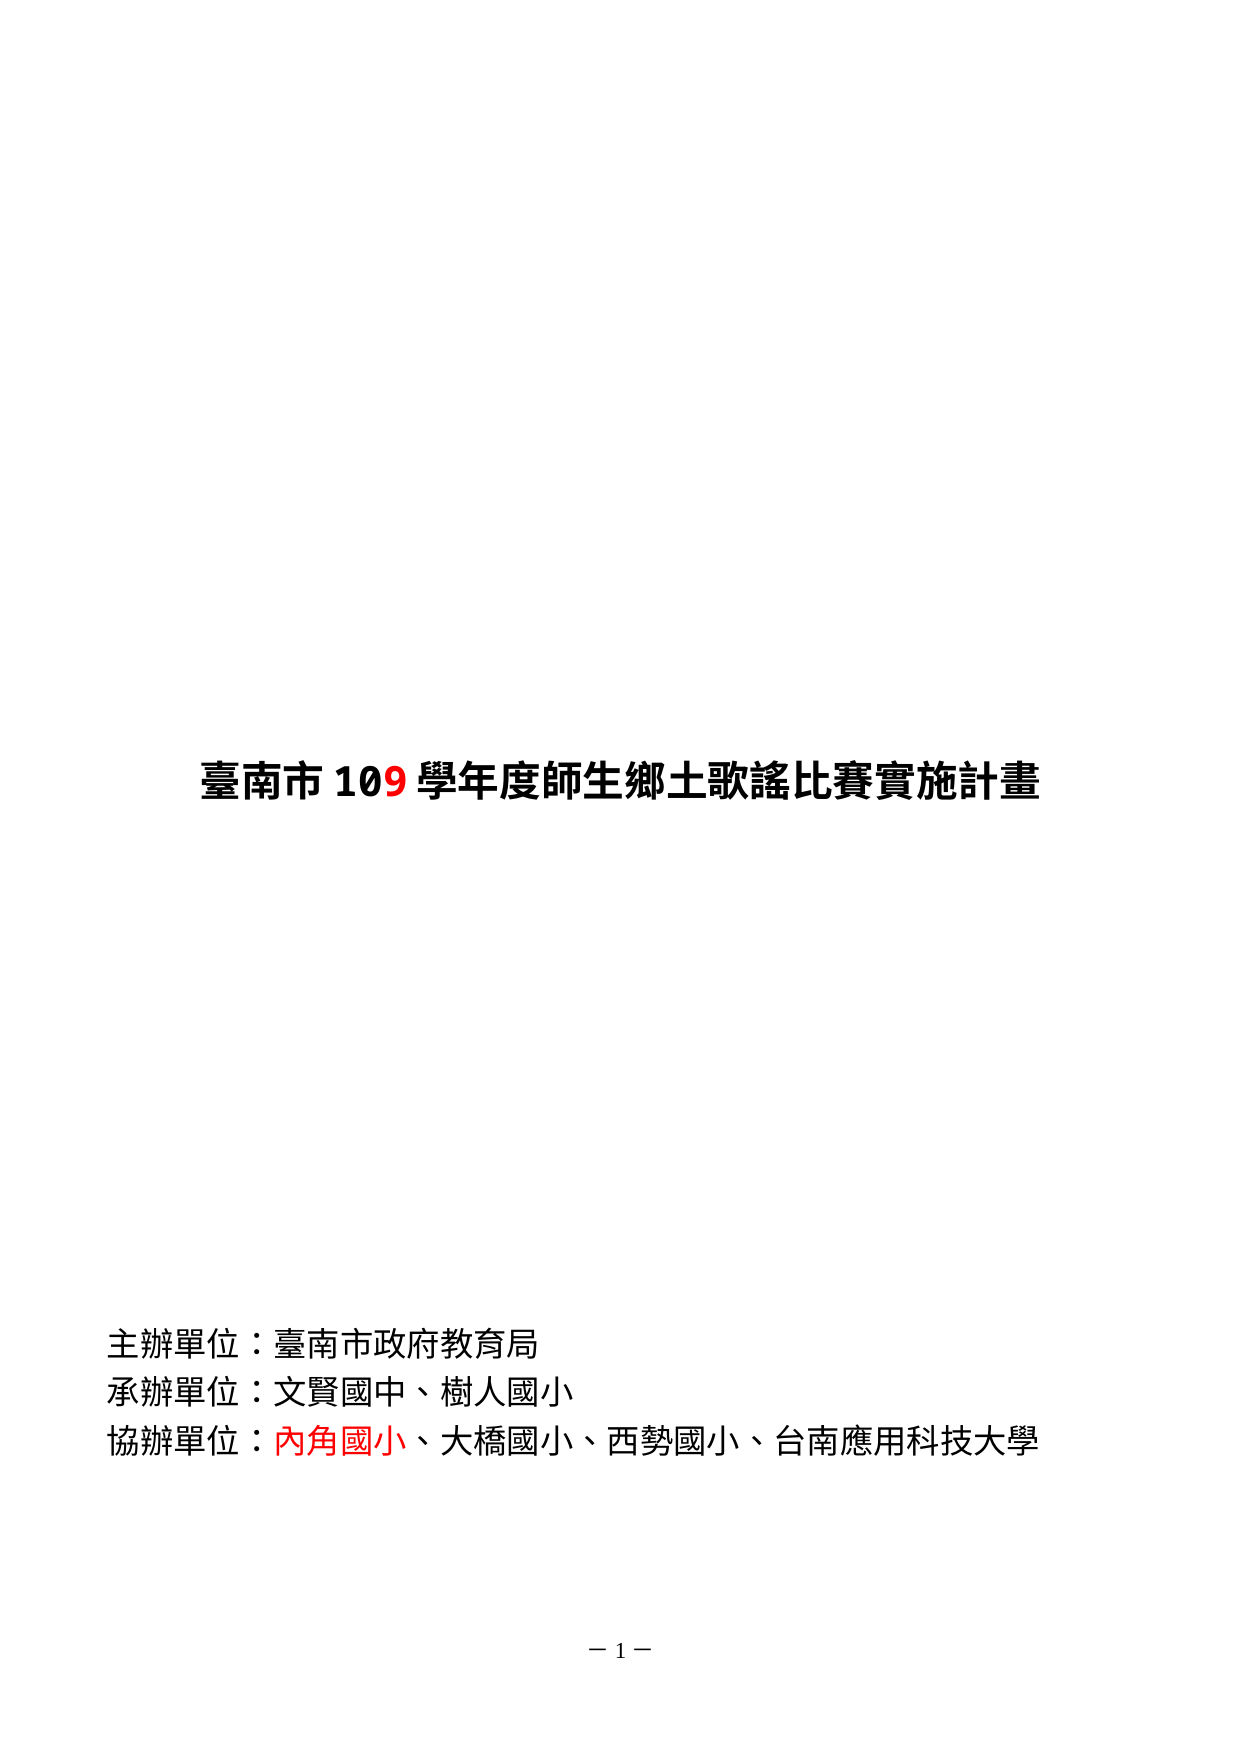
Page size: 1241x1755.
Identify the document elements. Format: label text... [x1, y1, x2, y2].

text 協辦單位：內角國小、大橋國小、西勢國小、台南應用科技大學 [106, 1414, 1134, 1463]
text 臺南市109學年度師生鄉土歌謠比賽實施計畫 [106, 748, 1134, 809]
text 主辦單位：臺南市政府教育局 [106, 1318, 1134, 1366]
text 承辦單位：文賢國中、樹人國小 [106, 1366, 1134, 1414]
